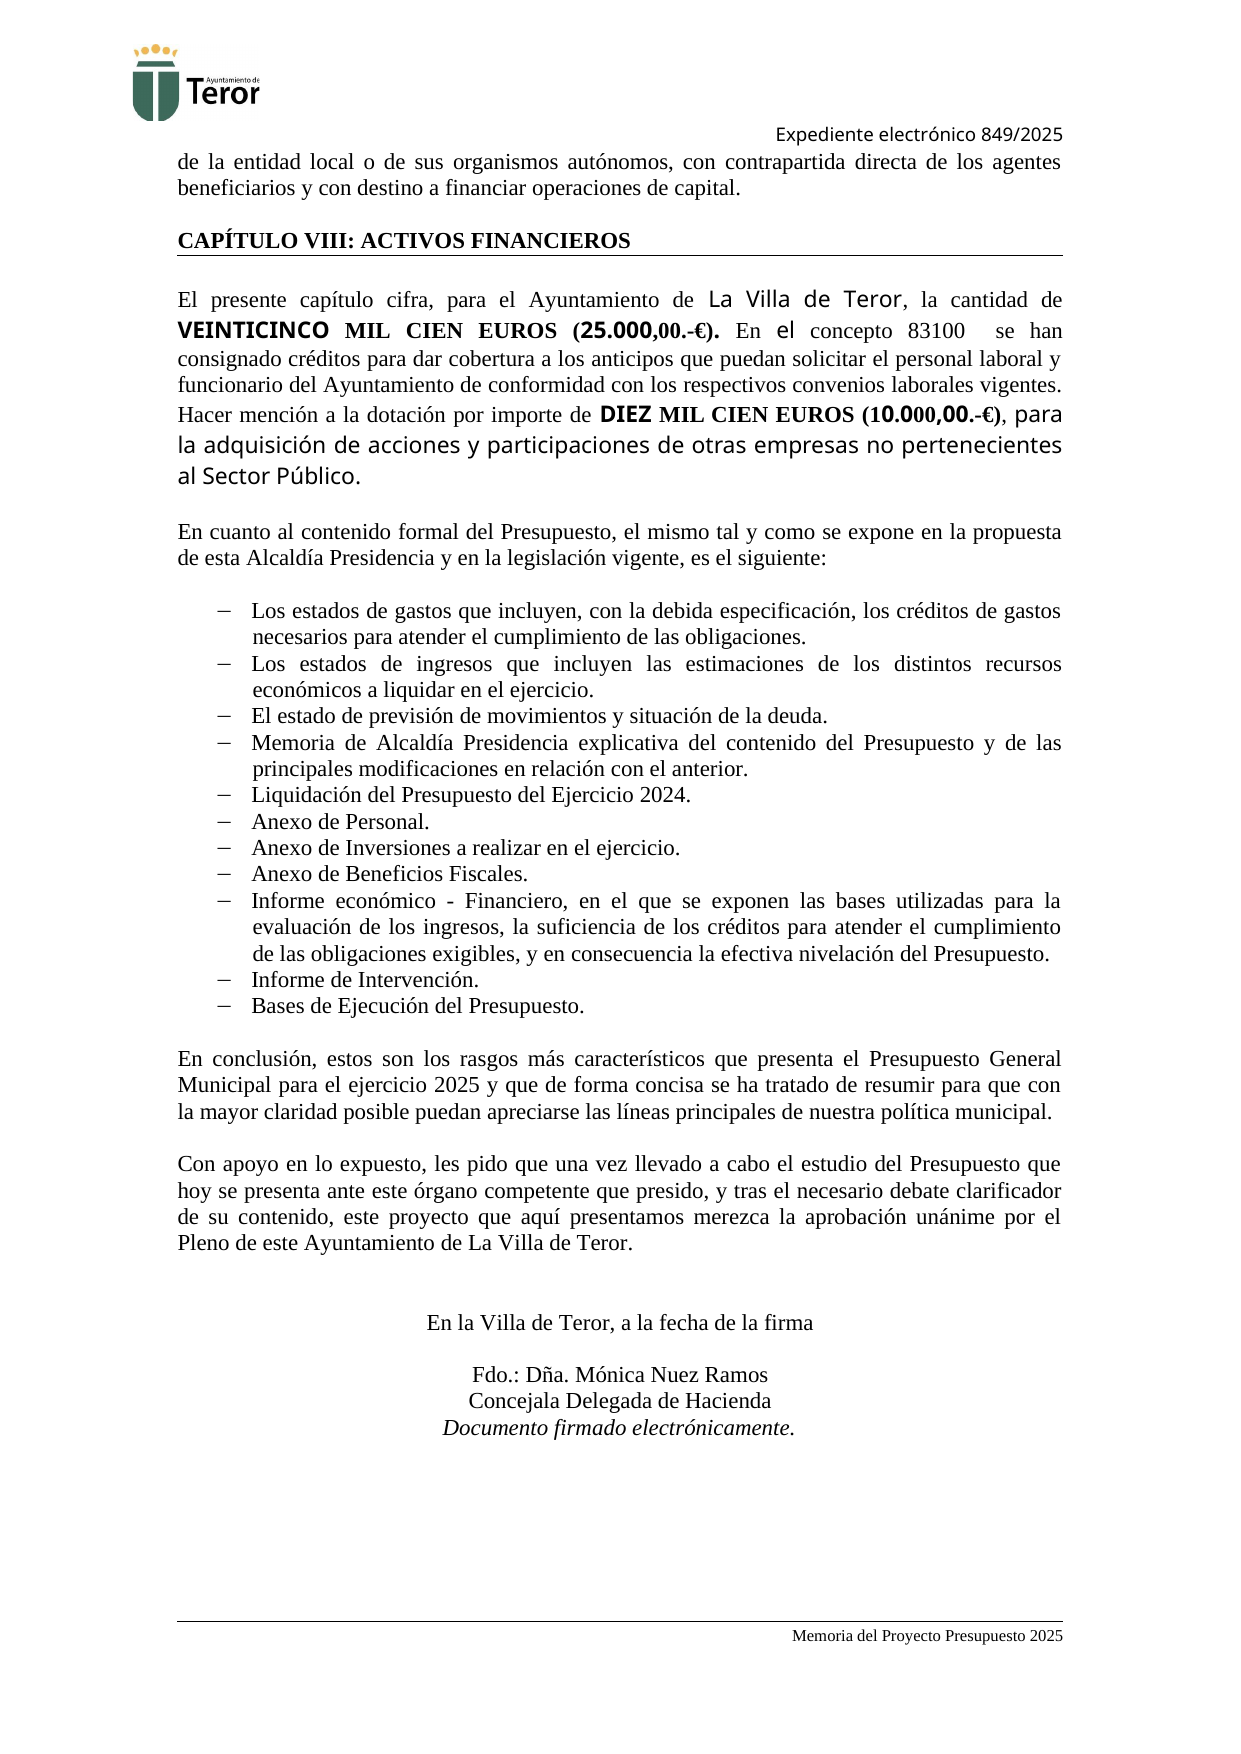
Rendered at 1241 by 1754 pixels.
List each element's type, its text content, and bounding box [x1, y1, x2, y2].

list Informe de Intervención. [215, 966, 1063, 992]
text En conclusión, estos son los rasgos más característicos que presenta el Presupuesto General Municipal para el ejercicio 2025 y que de forma concisa se ha tratado de resumir para que con la mayor claridad posible puedan apreciarse las líneas principales de nuestra política municipal. [177, 1045, 1063, 1124]
list Informe económico - Financiero, en el que se exponen las bases utilizadas para la evaluación de los ingresos, la suficiencia de los créditos para atender el cumplimiento de las obligaciones exigibles, y en consecuencia la efectiva nivelación del Presupuesto. [215, 887, 1063, 966]
list Liquidación del Presupuesto del Ejercicio 2024. [215, 781, 1063, 808]
list Los estados de ingresos que incluyen las estimaciones de los distintos recursos económicos a liquidar en el ejercicio. [215, 650, 1063, 702]
text Fdo.: Dña. Mónica Nuez Ramos [177, 1361, 1063, 1388]
list Anexo de Personal. [215, 808, 1063, 834]
list Memoria de Alcaldía Presidencia explicativa del contenido del Presupuesto y de las principales modificaciones en relación con el anterior. [215, 729, 1063, 781]
list Bases de Ejecución del Presupuesto. [215, 992, 1063, 1019]
list El estado de previsión de movimientos y situación de la deuda. [215, 702, 1063, 729]
text En cuanto al contenido formal del Presupuesto, el mismo tal y como se expone en la propuesta de esta Alcaldía Presidencia y en la legislación vigente, es el siguiente: [177, 518, 1063, 571]
text de la entidad local o de sus organismos autónomos, con contrapartida directa de los agentes beneficiarios y con destino a financiar operaciones de capital. [177, 148, 1063, 200]
list Anexo de Inversiones a realizar en el ejercicio. [215, 834, 1063, 861]
text Con apoyo en lo expuesto, les pido que una vez llevado a cabo el estudio del Presupuesto que hoy se presenta ante este órgano competente que presido, y tras el necesario debate clarificador de su contenido, este proyecto que aquí presentamos merezca la aprobación unánime por el Pleno de este Ayuntamiento de La Villa de Teror. [177, 1150, 1063, 1256]
text Concejala Delegada de Hacienda [177, 1388, 1063, 1414]
text CAPÍTULO VIII: ACTIVOS FINANCIEROS [177, 227, 1063, 255]
text En la Villa de Teror, a la fecha de la firma [177, 1308, 1063, 1335]
text Documento firmado electrónicamente. [177, 1414, 1063, 1440]
text El presente capítulo cifra, para el Ayuntamiento de La Villa de Teror, la cantidad de VEINTICINCO MIL CIEN EUROS (25.000,00.-€). En el concepto 83100 se han consignado créditos para dar cobertura a los anticipos que puedan solicitar el personal laboral y funcionario del Ayuntamiento de conformidad con los respectivos convenios laborales vigentes. Hacer mención a la dotación por importe de DIEZ MIL CIEN EUROS (10.000,00.-€), para la adquisición de acciones y participaciones de otras empresas no pertenecientes al Sector Público. [177, 283, 1063, 492]
list Anexo de Beneficios Fiscales. [215, 861, 1063, 887]
list Los estados de gastos que incluyen, con la debida especificación, los créditos de gastos necesarios para atender el cumplimiento de las obligaciones. [215, 597, 1063, 650]
